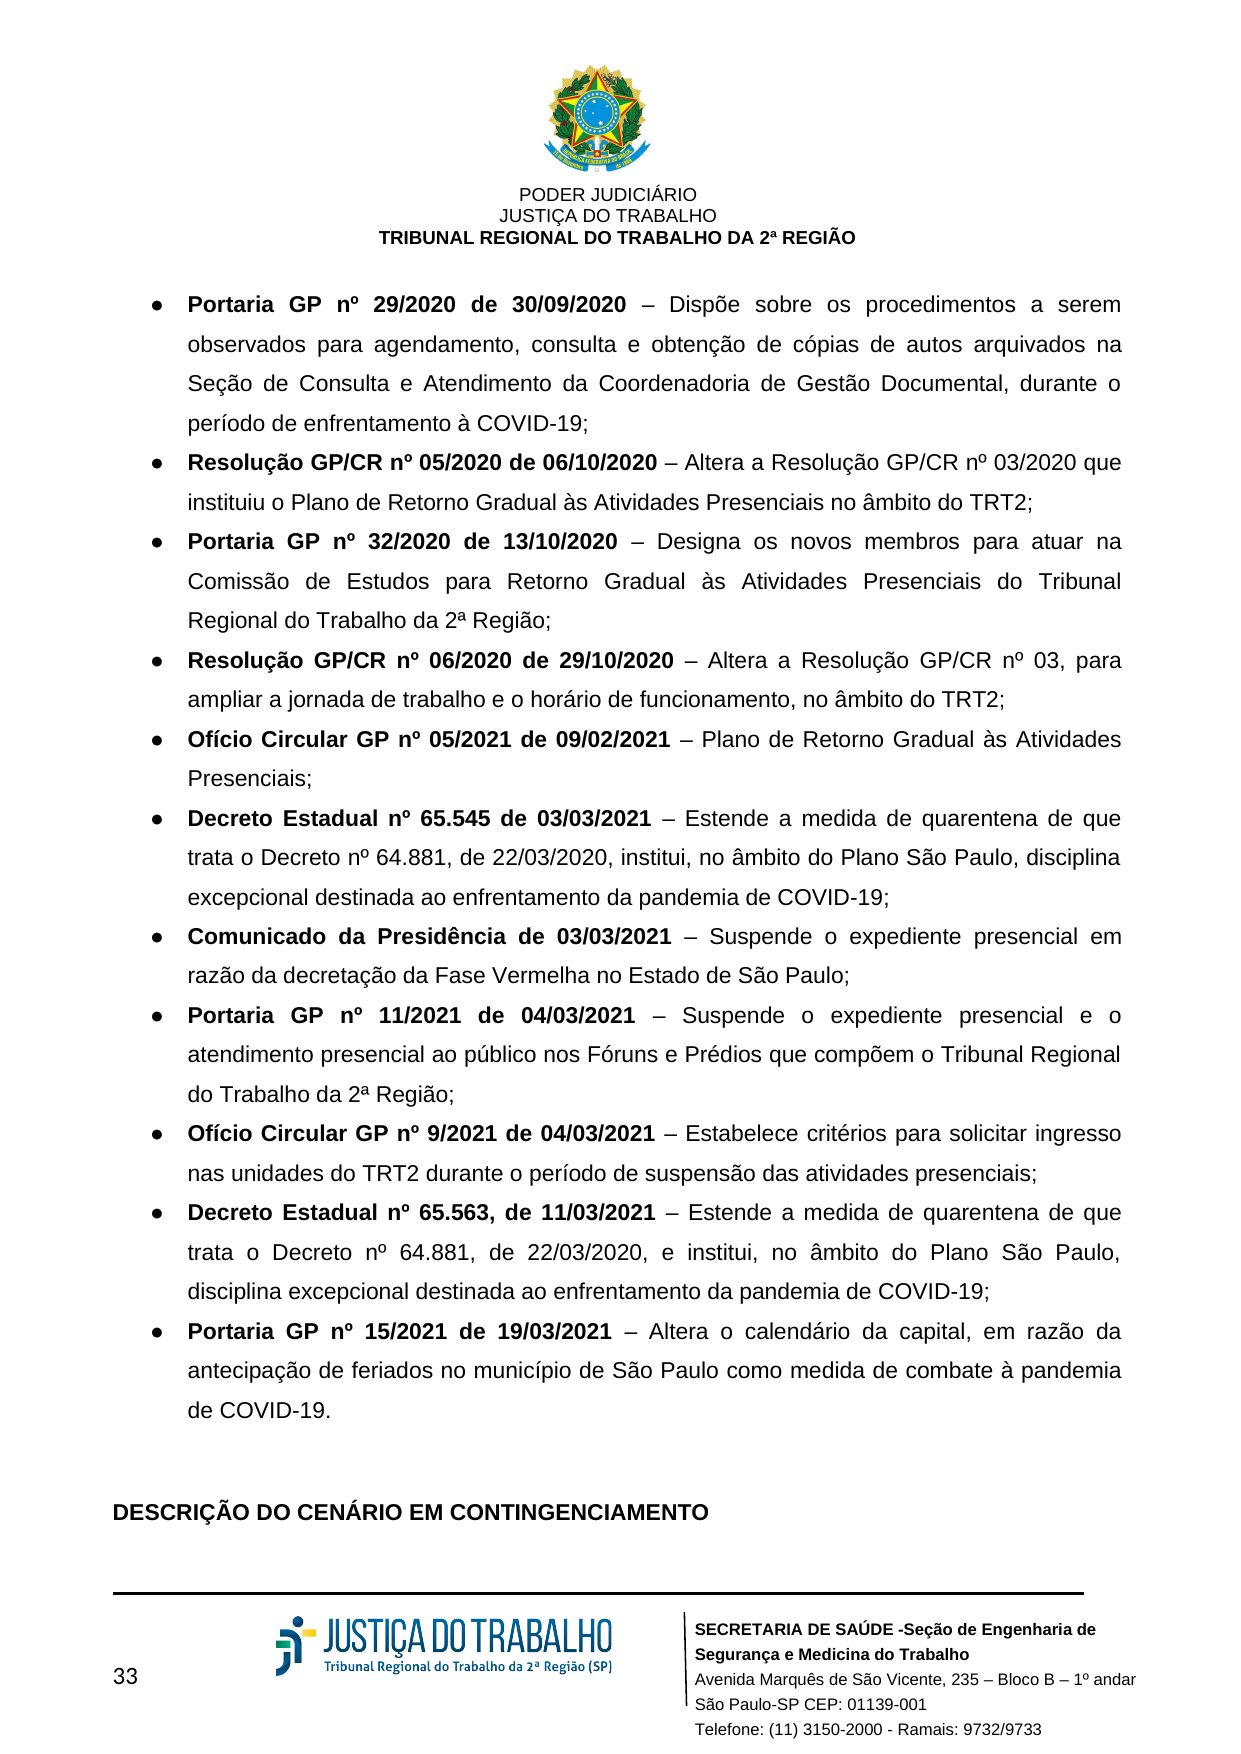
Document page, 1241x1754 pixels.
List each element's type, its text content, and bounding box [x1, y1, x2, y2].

list Comunicado da Presidência de 03/03/2021 – Suspende o expediente presencial em razão da decretação da Fase Vermelha no Estado de São Paulo; [150, 923, 1122, 989]
list Resolução GP/CR nº 06/2020 de 29/10/2020 – Altera a Resolução GP/CR nº 03, para ampliar a jornada de trabalho e o horário de funcionamento, no âmbito do TRT2; [150, 647, 1122, 712]
list Resolução GP/CR nº 05/2020 de 06/10/2020 – Altera a Resolução GP/CR nº 03/2020 que instituiu o Plano de Retorno Gradual às Atividades Presenciais no âmbito do TRT2; [150, 449, 1122, 515]
list Portaria GP nº 29/2020 de 30/09/2020 – Dispõe sobre os procedimentos a serem observados para agendamento, consulta e obtenção de cópias de autos arquivados na Seção de Consulta e Atendimento da Coordenadoria de Gestão Documental, durante o período de enfrentamento à COVID-19; [150, 291, 1122, 436]
picture [543, 65, 650, 172]
list Portaria GP nº 15/2021 de 19/03/2021 – Altera o calendário da capital, em razão da antecipação de feriados no município de São Paulo como medida de combate à pandemia de COVID-19. [150, 1318, 1122, 1423]
text DESCRIÇÃO DO CENÁRIO EM CONTINGENCIAMENTO [112, 1499, 1122, 1526]
list Portaria GP nº 11/2021 de 04/03/2021 – Suspende o expediente presencial e o atendimento presencial ao público nos Fóruns e Prédios que compõem o Tribunal Regional do Trabalho da 2ª Região; [150, 1002, 1122, 1107]
list Decreto Estadual nº 65.545 de 03/03/2021 – Estende a medida de quarentena de que trata o Decreto nº 64.881, de 22/03/2020, institui, no âmbito do Plano São Paulo, disciplina excepcional destinada ao enfrentamento da pandemia de COVID-19; [150, 804, 1122, 910]
picture [276, 1616, 612, 1676]
list Portaria GP nº 32/2020 de 13/10/2020 – Designa os novos membros para atuar na Comissão de Estudos para Retorno Gradual às Atividades Presenciais do Tribunal Regional do Trabalho da 2ª Região; [150, 528, 1122, 633]
list Decreto Estadual nº 65.563, de 11/03/2021 – Estende a medida de quarentena de que trata o Decreto nº 64.881, de 22/03/2020, e institui, no âmbito do Plano São Paulo, disciplina excepcional destinada ao enfrentamento da pandemia de COVID-19; [150, 1199, 1122, 1305]
list Ofício Circular GP nº 05/2021 de 09/02/2021 – Plano de Retorno Gradual às Atividades Presenciais; [150, 726, 1122, 791]
list Ofício Circular GP nº 9/2021 de 04/03/2021 – Estabelece critérios para solicitar ingresso nas unidades do TRT2 durante o período de suspensão das atividades presenciais; [150, 1120, 1122, 1186]
